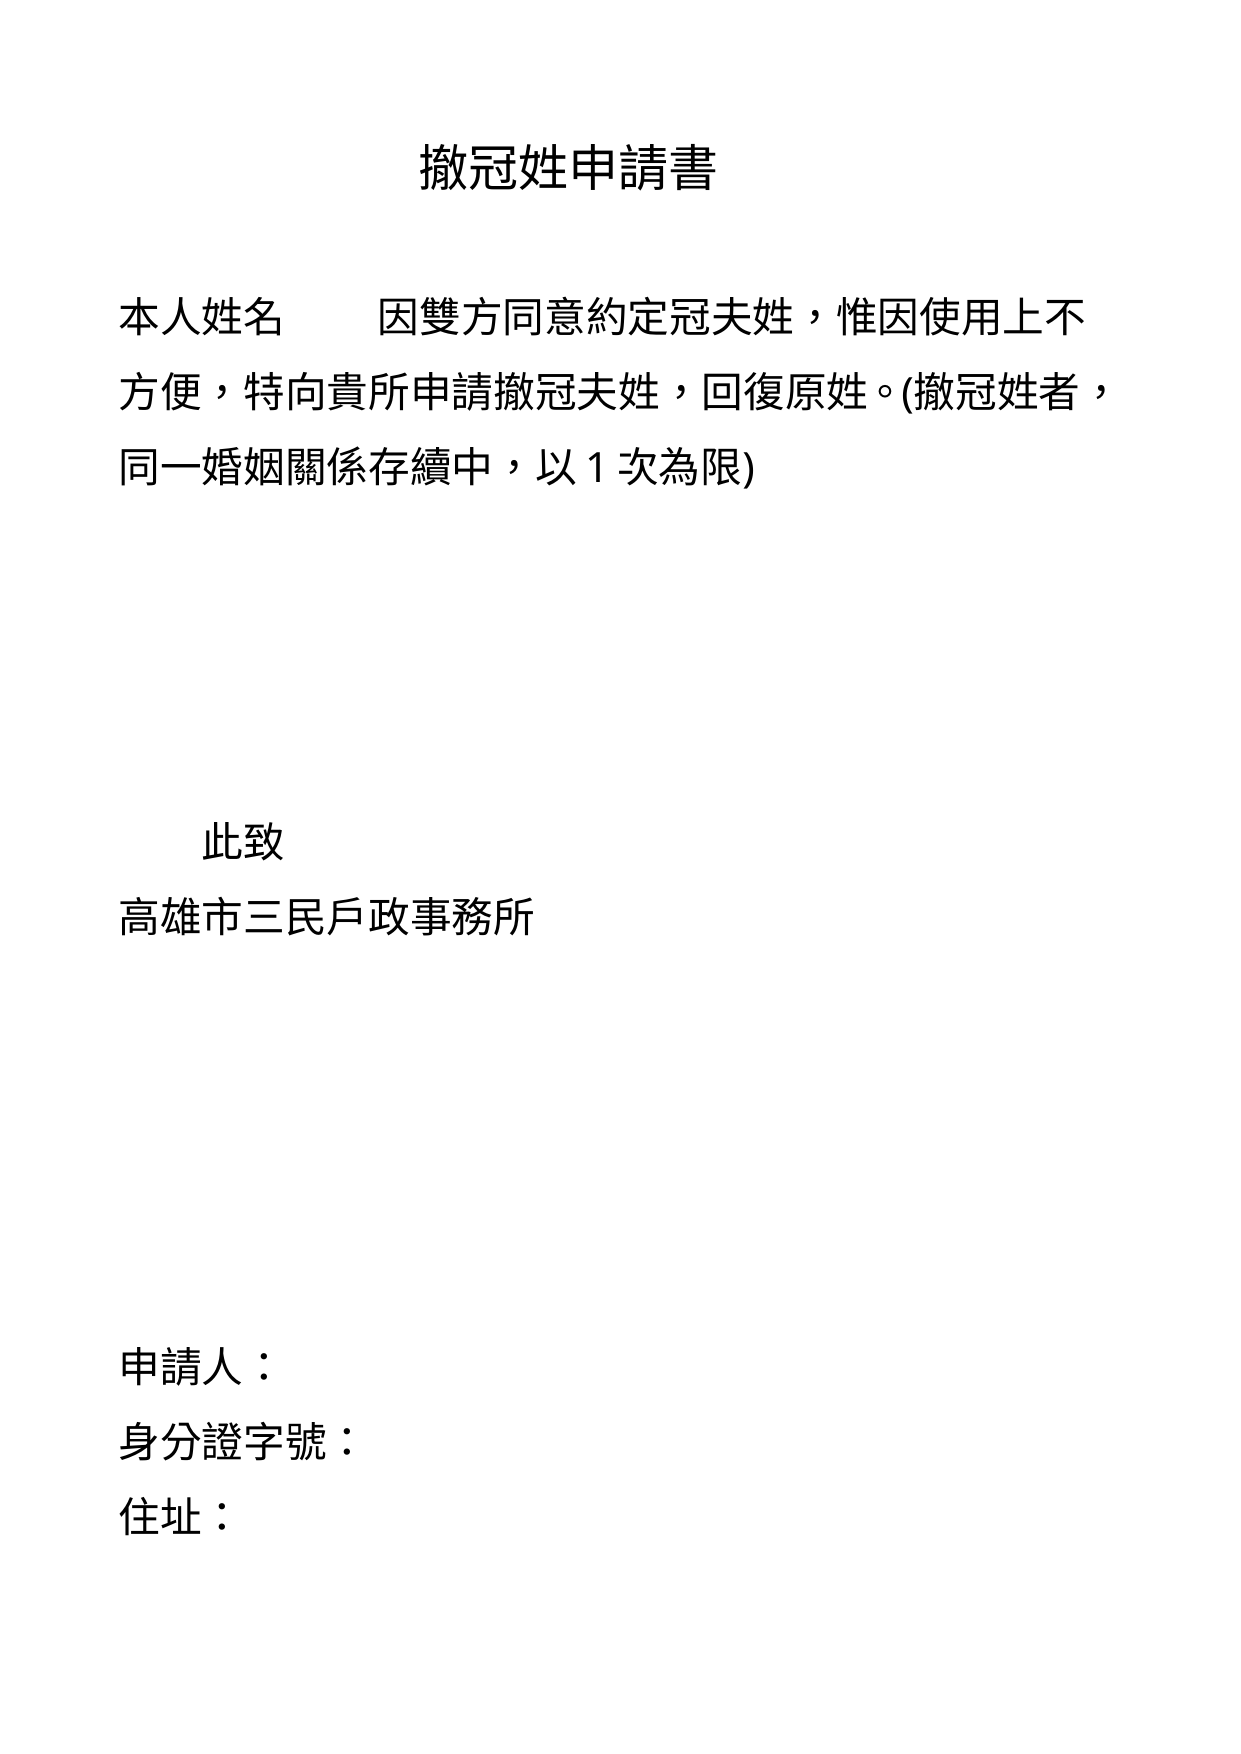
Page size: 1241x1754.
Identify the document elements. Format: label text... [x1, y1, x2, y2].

text 申請人： [118, 1327, 1122, 1402]
text 撤冠姓申請書 [118, 127, 1122, 202]
text 住址： [118, 1477, 1122, 1552]
text 本人姓名 因雙方同意約定冠夫姓，惟因使用上不方便，特向貴所申請撤冠夫姓，回復原姓。(撤冠姓者，同一婚姻關係存續中，以1次為限) [118, 277, 1122, 502]
text 此致 [118, 802, 1122, 877]
text 身分證字號： [118, 1402, 1122, 1477]
text 高雄市三民戶政事務所 [118, 877, 1122, 952]
